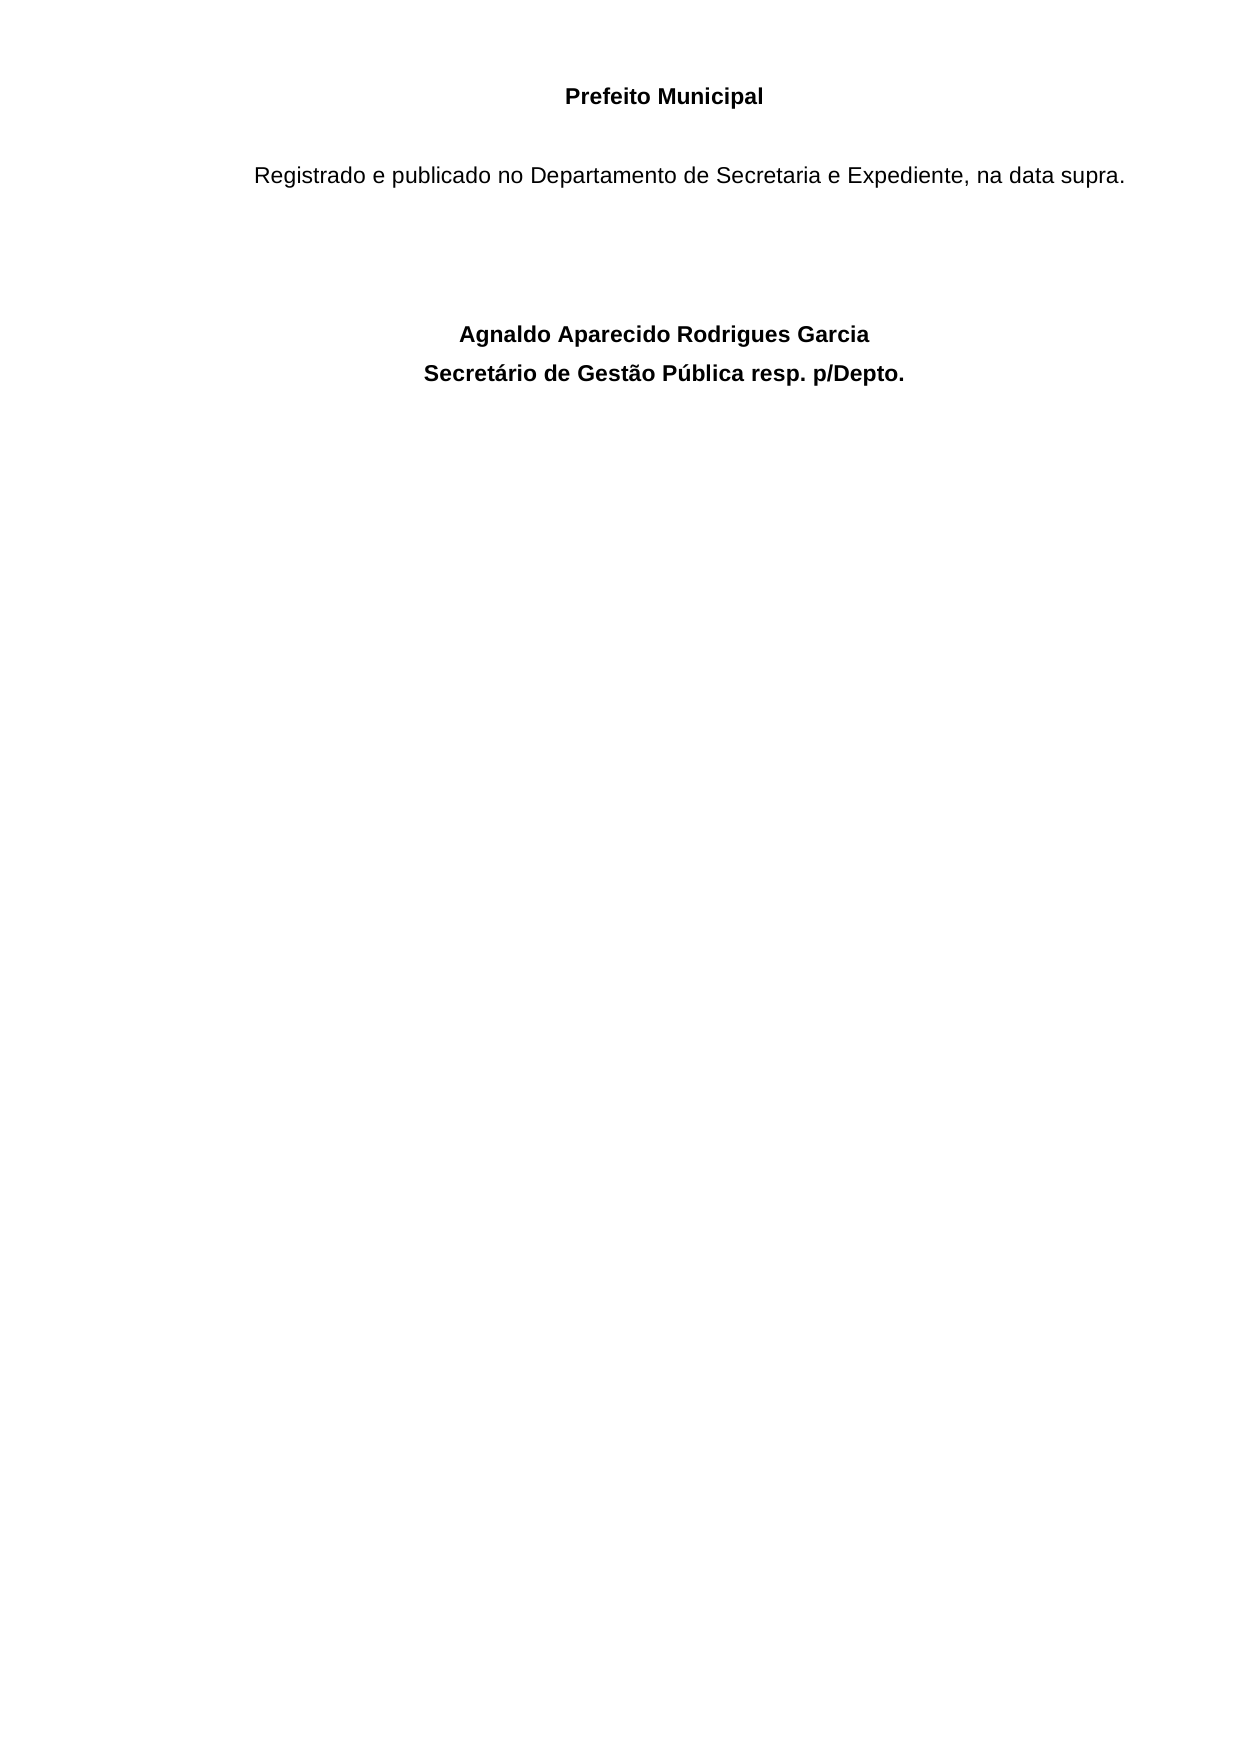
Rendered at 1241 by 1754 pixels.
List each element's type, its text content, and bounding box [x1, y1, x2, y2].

text Prefeito Municipal [177, 83, 1152, 110]
text Registrado e publicado no Departamento de Secretaria e Expediente, na data supra. [177, 162, 1152, 189]
text Agnaldo Aparecido Rodrigues Garcia [177, 320, 1152, 347]
text Secretário de Gestão Pública resp. p/Depto. [177, 360, 1152, 387]
